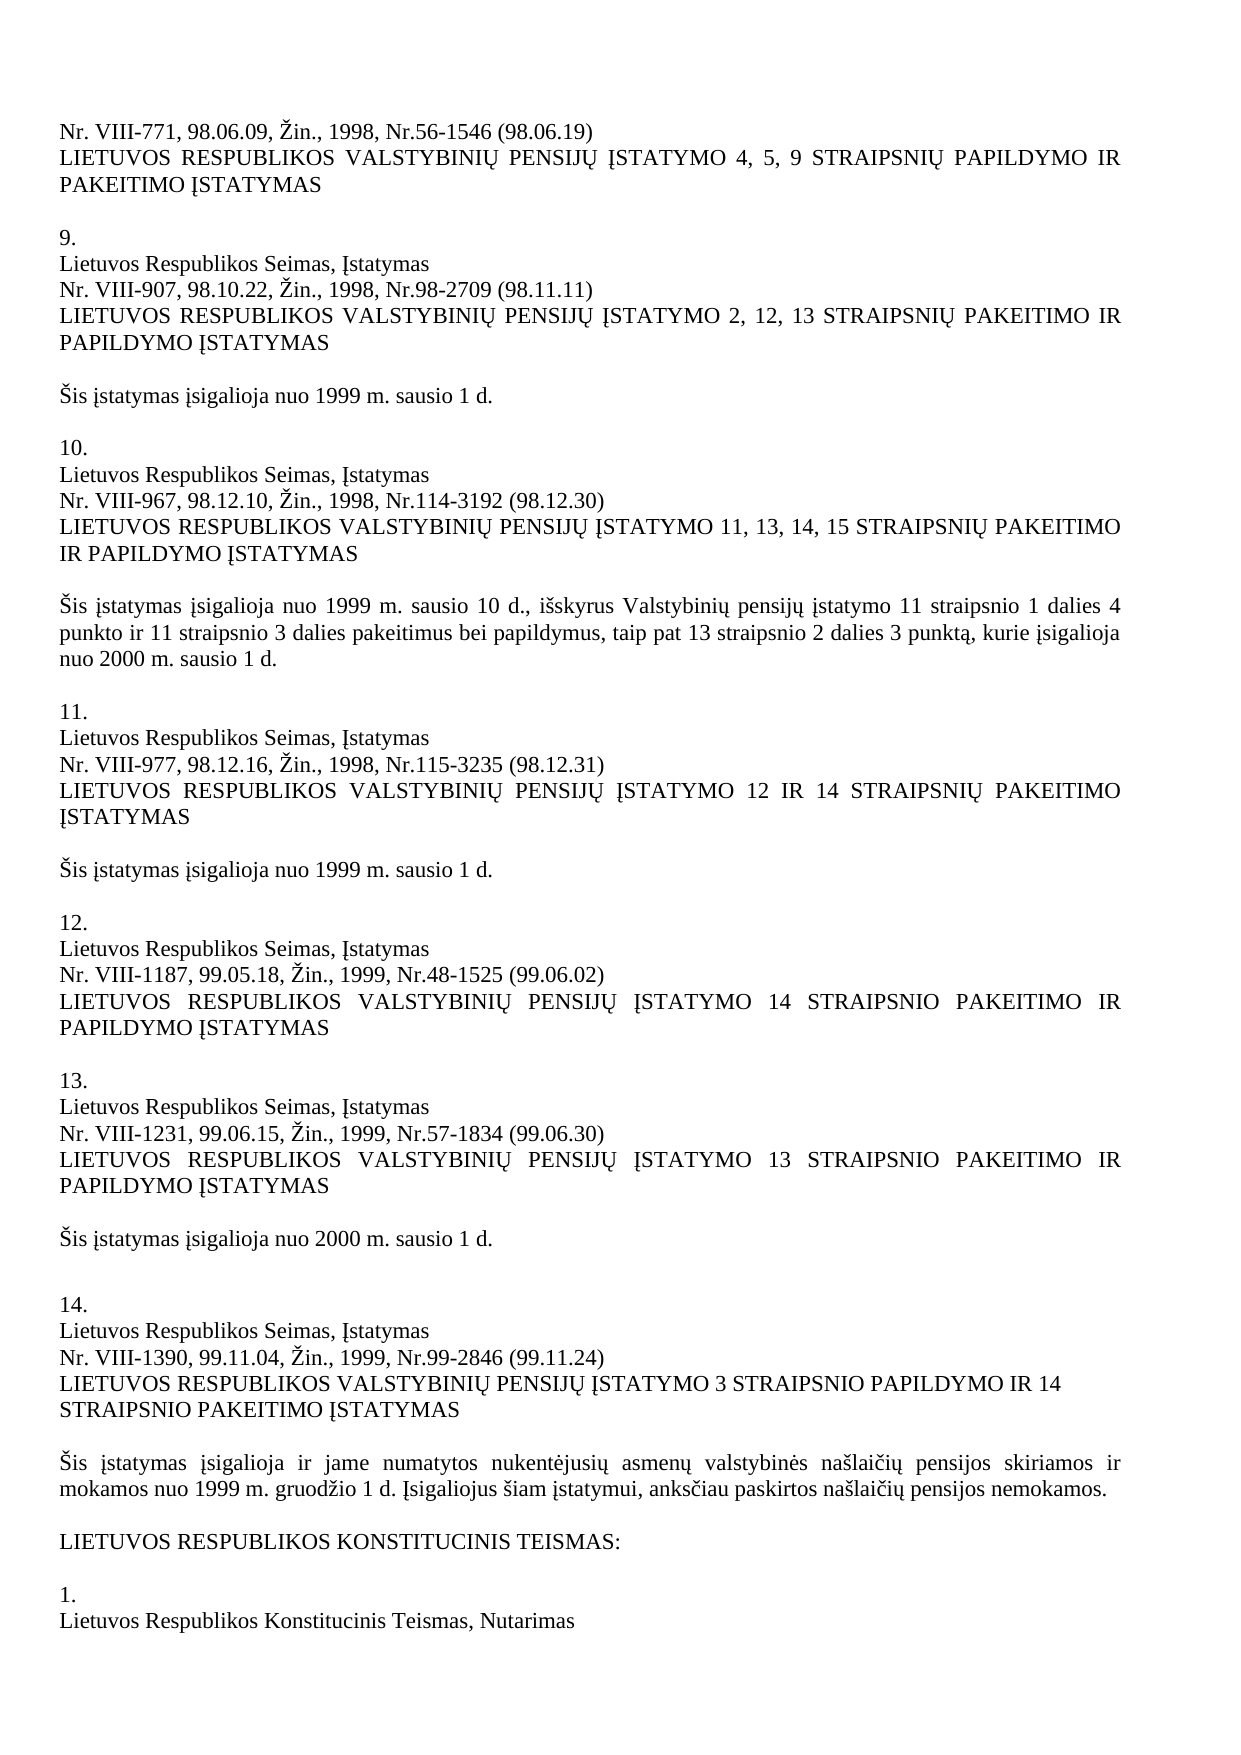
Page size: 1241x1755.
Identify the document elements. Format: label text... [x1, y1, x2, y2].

text Lietuvos Respublikos Seimas, Įstatymas [59, 461, 1122, 487]
text 11. [59, 698, 1122, 724]
text Lietuvos Respublikos Konstitucinis Teismas, Nutarimas [59, 1607, 1122, 1633]
text Lietuvos Respublikos Seimas, Įstatymas [59, 935, 1122, 961]
text Nr. VIII-1231, 99.06.15, Žin., 1999, Nr.57-1834 (99.06.30) [59, 1119, 1122, 1146]
text 14. [59, 1291, 1122, 1317]
text Lietuvos Respublikos Seimas, Įstatymas [59, 724, 1122, 751]
text LIETUVOS RESPUBLIKOS VALSTYBINIŲ PENSIJŲ ĮSTATYMO 3 STRAIPSNIO PAPILDYMO IR 14 STRAIPSNIO PAKEITIMO ĮSTATYMAS [59, 1370, 1122, 1423]
text LIETUVOS RESPUBLIKOS VALSTYBINIŲ PENSIJŲ ĮSTATYMO 11, 13, 14, 15 STRAIPSNIŲ PAKEITIMO IR PAPILDYMO ĮSTATYMAS [59, 513, 1122, 566]
text Šis įstatymas įsigalioja nuo 1999 m. sausio 1 d. [59, 856, 1122, 882]
text 1. [59, 1581, 1122, 1607]
text Nr. VIII-1390, 99.11.04, Žin., 1999, Nr.99-2846 (99.11.24) [59, 1343, 1122, 1370]
text Šis įstatymas įsigalioja nuo 1999 m. sausio 1 d. [59, 382, 1124, 408]
text LIETUVOS RESPUBLIKOS VALSTYBINIŲ PENSIJŲ ĮSTATYMO 14 STRAIPSNIO PAKEITIMO IR PAPILDYMO ĮSTATYMAS [59, 988, 1122, 1041]
text Nr. VIII-967, 98.12.10, Žin., 1998, Nr.114-3192 (98.12.30) [59, 487, 1122, 513]
text Šis įstatymas įsigalioja nuo 1999 m. sausio 10 d., išskyrus Valstybinių pensijų įstatymo 11 straipsnio 1 dalies 4 punkto ir 11 straipsnio 3 dalies pakeitimus bei papildymus, taip pat 13 straipsnio 2 dalies 3 punktą, kurie įsigalioja nuo 2000 m. sausio 1 d. [59, 592, 1122, 672]
text Lietuvos Respublikos Seimas, Įstatymas [59, 1093, 1122, 1119]
text Šis įstatymas įsigalioja nuo 2000 m. sausio 1 d. [59, 1225, 1122, 1251]
text Lietuvos Respublikos Seimas, Įstatymas [59, 250, 1122, 276]
text Nr. VIII-1187, 99.05.18, Žin., 1999, Nr.48-1525 (99.06.02) [59, 961, 1122, 988]
text 9. [59, 223, 1122, 250]
text Nr. VIII-907, 98.10.22, Žin., 1998, Nr.98-2709 (98.11.11) [59, 276, 1122, 303]
text 12. [59, 909, 1122, 935]
text LIETUVOS RESPUBLIKOS VALSTYBINIŲ PENSIJŲ ĮSTATYMO 2, 12, 13 STRAIPSNIŲ PAKEITIMO IR PAPILDYMO ĮSTATYMAS [59, 303, 1122, 355]
text LIETUVOS RESPUBLIKOS KONSTITUCINIS TEISMAS: [59, 1528, 1122, 1554]
text Lietuvos Respublikos Seimas, Įstatymas [59, 1317, 1122, 1343]
text LIETUVOS RESPUBLIKOS VALSTYBINIŲ PENSIJŲ ĮSTATYMO 13 STRAIPSNIO PAKEITIMO IR PAPILDYMO ĮSTATYMAS [59, 1146, 1122, 1199]
text LIETUVOS RESPUBLIKOS VALSTYBINIŲ PENSIJŲ ĮSTATYMO 4, 5, 9 STRAIPSNIŲ PAPILDYMO IR PAKEITIMO ĮSTATYMAS [59, 144, 1122, 197]
text LIETUVOS RESPUBLIKOS VALSTYBINIŲ PENSIJŲ ĮSTATYMO 12 IR 14 STRAIPSNIŲ PAKEITIMO ĮSTATYMAS [59, 777, 1122, 830]
text Nr. VIII-977, 98.12.16, Žin., 1998, Nr.115-3235 (98.12.31) [59, 751, 1122, 777]
text 10. [59, 434, 1122, 461]
text Šis įstatymas įsigalioja ir jame numatytos nukentėjusių asmenų valstybinės našlaičių pensijos skiriamos ir mokamos nuo 1999 m. gruodžio 1 d. Įsigaliojus šiam įstatymui, anksčiau paskirtos našlaičių pensijos nemokamos. [59, 1449, 1122, 1502]
text Nr. VIII-771, 98.06.09, Žin., 1998, Nr.56-1546 (98.06.19) [59, 118, 1122, 144]
text 13. [59, 1067, 1122, 1093]
